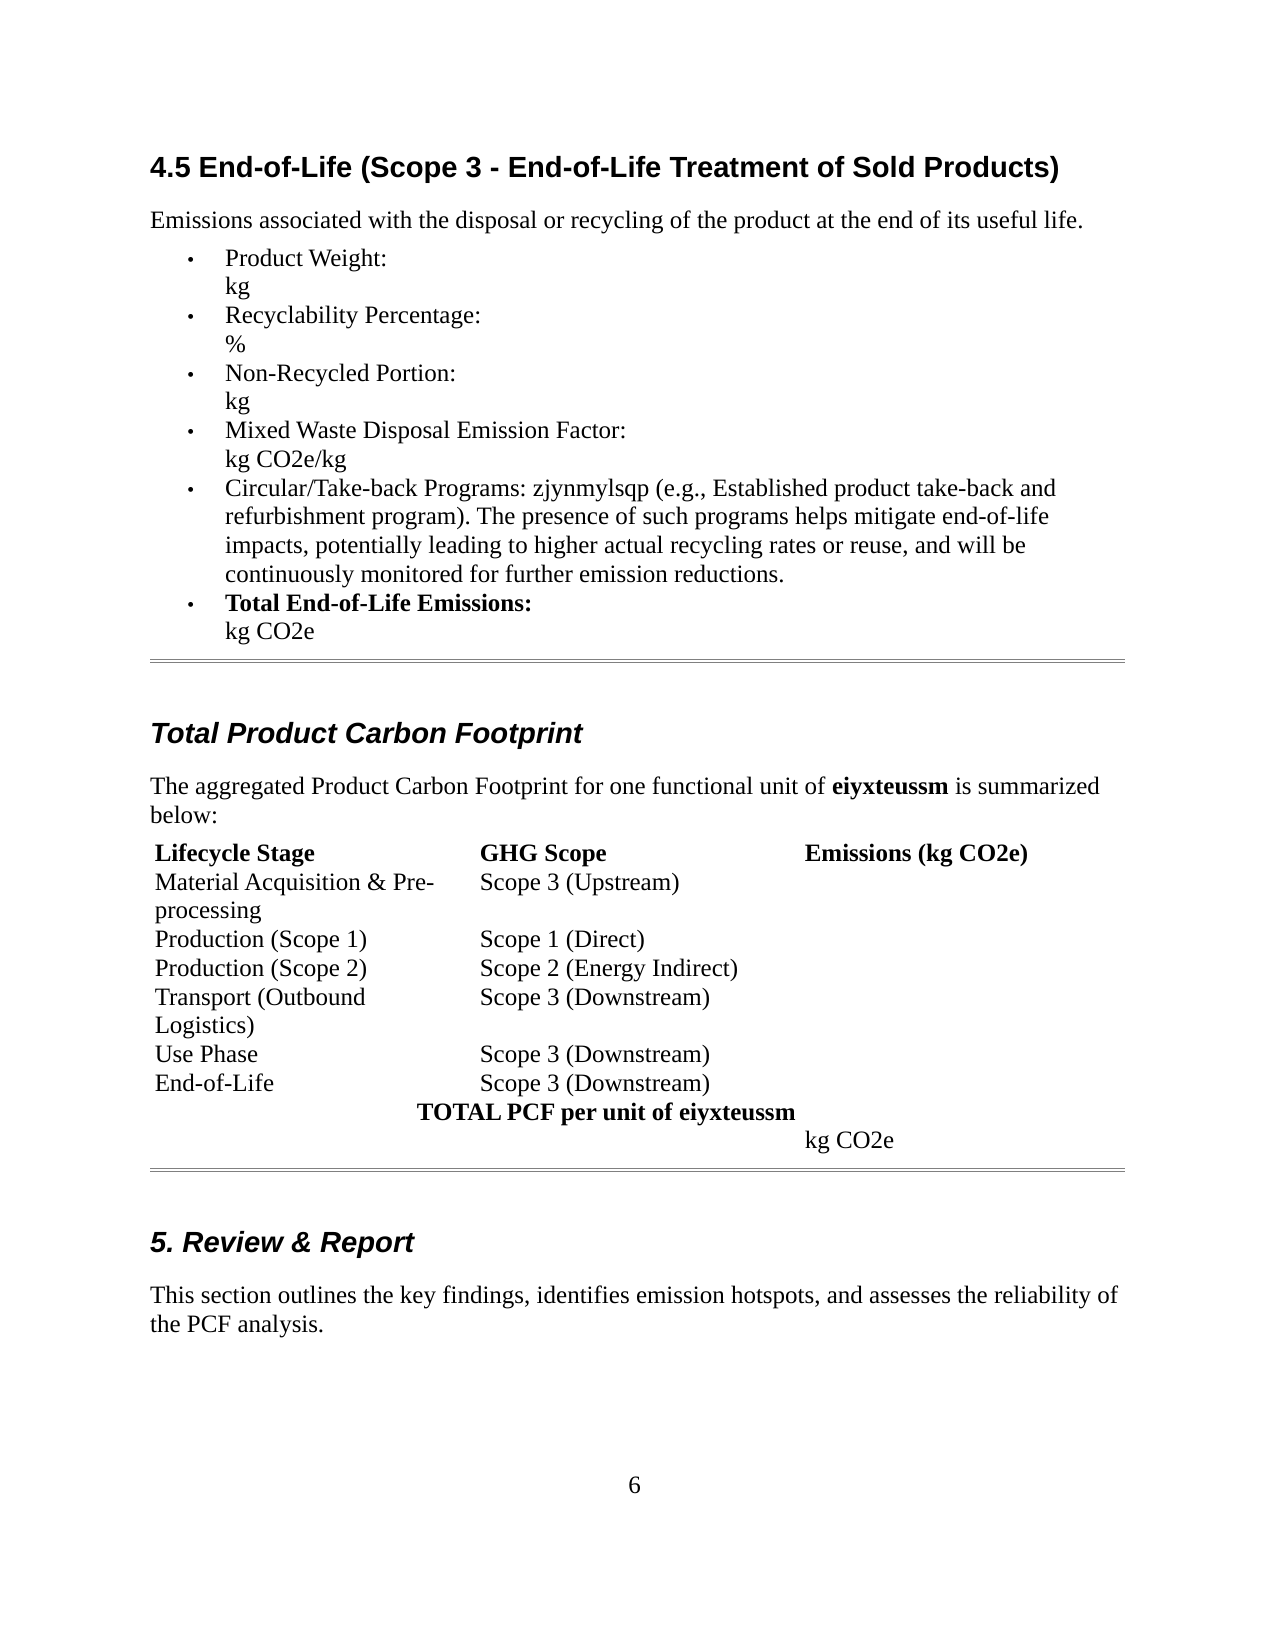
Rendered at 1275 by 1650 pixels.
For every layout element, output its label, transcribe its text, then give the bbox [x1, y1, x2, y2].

table_cell Scope 3 (Upstream) [475, 867, 800, 924]
table_cell [800, 924, 1125, 953]
table_cell Scope 3 (Downstream) [475, 982, 800, 1039]
list Circular/Take-back Programs: zjynmylsqp (e.g., Established product take-back and refurbishment program). The presence of such programs helps mitigate end-of-life impacts, potentially leading to higher actual recycling rates or reuse, and will be continuously monitored for further emission reductions. [187, 473, 1125, 588]
table_cell Scope 2 (Energy Indirect) [475, 953, 800, 982]
table_cell Scope 3 (Downstream) [475, 1039, 800, 1068]
list Total End-of-Life Emissions: [187, 588, 1125, 616]
text The aggregated Product Carbon Footprint for one functional unit of eiyxteussm is summarized below: [150, 771, 1125, 829]
text This section outlines the key findings, identifies emission hotspots, and assesses the reliability of the PCF analysis. [150, 1280, 1125, 1338]
table_cell Use Phase [150, 1039, 475, 1068]
table_cell Production (Scope 2) [150, 953, 475, 982]
subtitle Total Product Carbon Footprint [150, 716, 1125, 750]
list Recyclability Percentage: [187, 300, 1125, 329]
table_cell TOTAL PCF per unit of eiyxteussm [150, 1097, 800, 1154]
table_cell kg CO2e [800, 1097, 1125, 1154]
list % [187, 329, 1125, 358]
table_cell [800, 953, 1125, 982]
table_cell Transport (Outbound Logistics) [150, 982, 475, 1039]
subtitle 5. Review & Report [150, 1225, 1125, 1259]
table_cell [800, 1039, 1125, 1068]
subtitle 4.5 End-of-Life (Scope 3 - End-of-Life Treatment of Sold Products) [150, 150, 1125, 183]
text Emissions associated with the disposal or recycling of the product at the end of its useful life. [150, 205, 1125, 234]
list Product Weight: [187, 243, 1125, 271]
table_cell [800, 1068, 1125, 1097]
table_cell [800, 982, 1125, 1039]
list Non-Recycled Portion: [187, 358, 1125, 386]
table_cell End-of-Life [150, 1068, 475, 1097]
list kg CO2e/kg [187, 444, 1125, 473]
list kg [187, 271, 1125, 300]
table_cell [800, 867, 1125, 924]
table_cell Scope 1 (Direct) [475, 924, 800, 953]
table_header Lifecycle Stage [150, 838, 475, 867]
table_cell Material Acquisition & Pre-processing [150, 867, 475, 924]
list kg [187, 386, 1125, 415]
list kg CO2e [187, 616, 1125, 645]
table_cell Production (Scope 1) [150, 924, 475, 953]
table_cell Scope 3 (Downstream) [475, 1068, 800, 1097]
table_header GHG Scope [475, 838, 800, 867]
list Mixed Waste Disposal Emission Factor: [187, 415, 1125, 444]
table_header Emissions (kg CO2e) [800, 838, 1125, 867]
